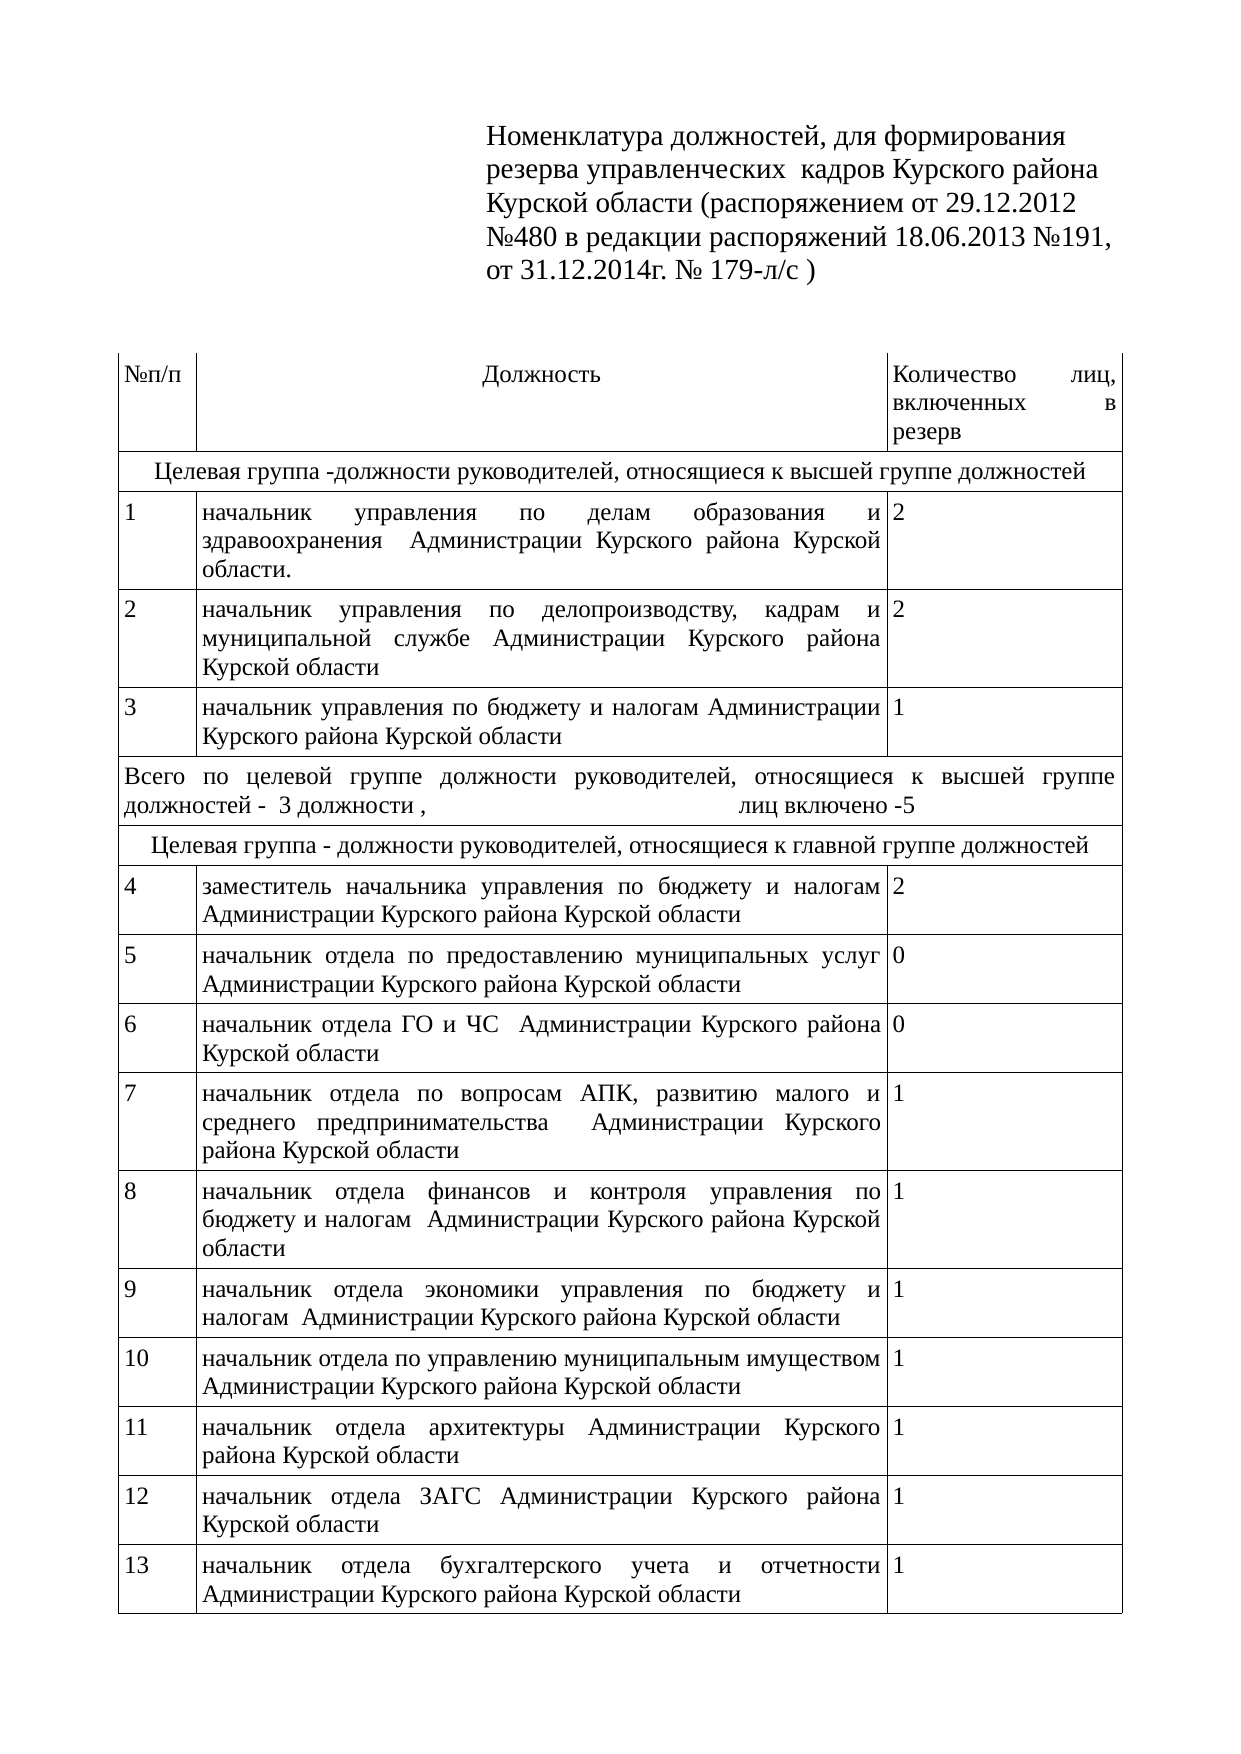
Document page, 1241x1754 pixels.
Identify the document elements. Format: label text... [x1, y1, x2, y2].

table_header №п/п [119, 353, 196, 451]
table_cell начальник управления по делам образования и здравоохранения Администрации Курского района Курской области. [197, 492, 887, 589]
table_cell Целевая группа - должности руководителей, относящиеся к главной группе должностей [119, 826, 1122, 865]
table_cell Всего по целевой группе должности руководителей, относящиеся к высшей группе должностей - 3 должности , лиц включено -5 [119, 757, 1122, 825]
table_cell 0 [888, 1004, 1122, 1072]
table_cell 2 [888, 590, 1122, 687]
table_header Количество лиц, включенных в резерв [888, 353, 1122, 451]
table_cell 1 [888, 1171, 1122, 1268]
table_cell начальник отдела ЗАГС Администрации Курского района Курской области [197, 1476, 887, 1544]
table_cell 1 [888, 1476, 1122, 1544]
table_cell 3 [119, 688, 196, 756]
table_cell 2 [119, 590, 196, 687]
table_cell 2 [888, 492, 1122, 589]
table_cell 1 [119, 492, 196, 589]
table_cell заместитель начальника управления по бюджету и налогам Администрации Курского района Курской области [197, 866, 887, 934]
table_cell начальник управления по бюджету и налогам Администрации Курского района Курской области [197, 688, 887, 756]
table_cell 8 [119, 1171, 196, 1268]
table_cell начальник отдела бухгалтерского учета и отчетности Администрации Курского района Курской области [197, 1545, 887, 1613]
table_cell 1 [888, 688, 1122, 756]
table_cell начальник отдела архитектуры Администрации Курского района Курской области [197, 1407, 887, 1475]
table_cell 10 [119, 1338, 196, 1406]
table_cell начальник отдела ГО и ЧС Администрации Курского района Курской области [197, 1004, 887, 1072]
table_cell 13 [119, 1545, 196, 1613]
table_cell начальник отдела по управлению муниципальным имуществом Администрации Курского района Курской области [197, 1338, 887, 1406]
table_cell 11 [119, 1407, 196, 1475]
table_cell 1 [888, 1338, 1122, 1406]
table_cell 1 [888, 1407, 1122, 1475]
table_cell 7 [119, 1073, 196, 1170]
table_header Должность [197, 353, 887, 451]
table_cell 4 [119, 866, 196, 934]
table_cell начальник отдела экономики управления по бюджету и налогам Администрации Курского района Курской области [197, 1269, 887, 1337]
table_cell 9 [119, 1269, 196, 1337]
table_cell Целевая группа -должности руководителей, относящиеся к высшей группе должностей [119, 452, 1122, 491]
table_cell 1 [888, 1269, 1122, 1337]
table_cell 0 [888, 935, 1122, 1003]
table_cell начальник отдела по вопросам АПК, развитию малого и среднего предпринимательства Администрации Курского района Курской области [197, 1073, 887, 1170]
table_cell 1 [888, 1073, 1122, 1170]
table_cell 6 [119, 1004, 196, 1072]
table_cell 5 [119, 935, 196, 1003]
text Номенклатура должностей, для формирования резерва управленческих кадров Курского района Курской области (распоряжением от 29.12.2012 №480 в редакции распоряжений 18.06.2013 №191, от 31.12.2014г. № 179-л/с ) [118, 118, 1122, 286]
table_cell начальник управления по делопроизводству, кадрам и муниципальной службе Администрации Курского района Курской области [197, 590, 887, 687]
table_cell начальник отдела финансов и контроля управления по бюджету и налогам Администрации Курского района Курской области [197, 1171, 887, 1268]
table_cell 2 [888, 866, 1122, 934]
table_cell 1 [888, 1545, 1122, 1613]
table_cell начальник отдела по предоставлению муниципальных услуг Администрации Курского района Курской области [197, 935, 887, 1003]
table_cell 12 [119, 1476, 196, 1544]
